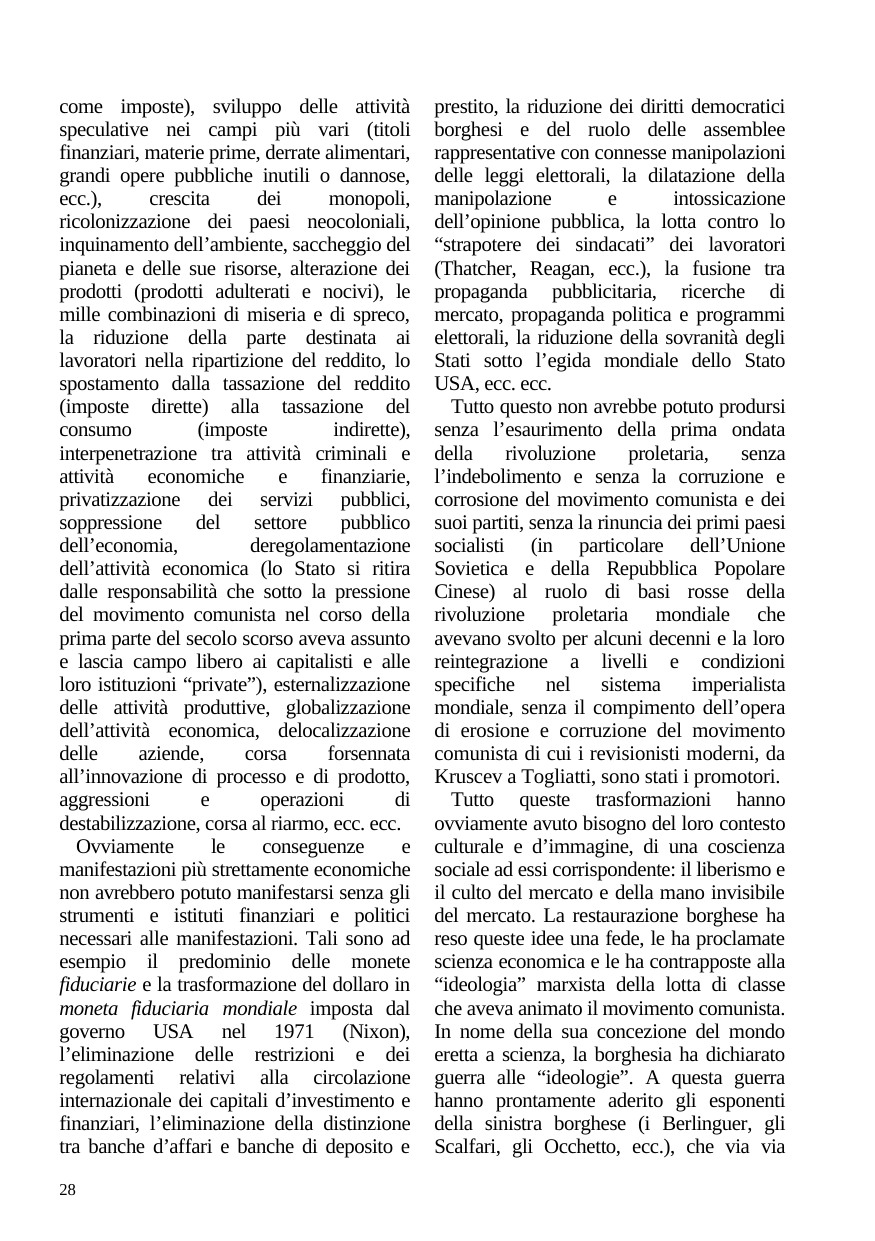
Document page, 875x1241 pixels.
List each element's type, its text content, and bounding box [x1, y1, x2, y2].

text come imposte), sviluppo delle attività speculative nei campi più vari (titoli finanziari, materie prime, derrate alimentari, grandi opere pubbliche inutili o dannose, ecc.), crescita dei monopoli, ricolonizzazione dei paesi neocoloniali, inquinamento dell’ambiente, saccheggio del pianeta e delle sue risorse, alterazione dei prodotti (prodotti adulterati e nocivi), le mille combinazioni di miseria e di spreco, la riduzione della parte destinata ai lavoratori nella ripartizione del reddito, lo spostamento dalla tassazione del reddito (imposte dirette) alla tassazione del consumo (imposte indirette), interpenetrazione tra attività criminali e attività economiche e finanziarie, privatizzazione dei servizi pubblici, soppressione del settore pubblico dell’economia, deregolamentazione dell’attività economica (lo Stato si ritira dalle responsabilità che sotto la pressione del movimento comunista nel corso della prima parte del secolo scorso aveva assunto e lascia campo libero ai capitalisti e alle loro istituzioni “private”), esternalizzazione delle attività produttive, globalizzazione dell’attività economica, delocalizzazione delle aziende, corsa forsennata all’innovazione di processo e di prodotto, aggressioni e operazioni di destabilizzazione, corsa al riarmo, ecc. ecc. [59, 94, 411, 834]
text Tutto queste trasformazioni hanno ovviamente avuto bisogno del loro contesto culturale e d’immagine, di una coscienza sociale ad essi corrispondente: il liberismo e il culto del mercato e della mano invisibile del mercato. La restaurazione borghese ha reso queste idee una fede, le ha proclamate scienza economica e le ha contrapposte alla “ideologia” marxista della lotta di classe che aveva animato il movimento comunista. In nome della sua concezione del mondo eretta a scienza, la borghesia ha dichiarato guerra alle “ideologie”. A questa guerra hanno prontamente aderito gli esponenti della sinistra borghese (i Berlinguer, gli Scalfari, gli Occhetto, ecc.), che via via [434, 788, 786, 1158]
text Ovviamente le conseguenze e manifestazioni più strettamente economiche non avrebbero potuto manifestarsi senza gli strumenti e istituti finanziari e politici necessari alle manifestazioni. Tali sono ad esempio il predominio delle monete fiduciarie e la trasformazione del dollaro in moneta fiduciaria mondiale imposta dal governo USA nel 1971 (Nixon), l’eliminazione delle restrizioni e dei regolamenti relativi alla circolazione internazionale dei capitali d’investimento e finanziari, l’eliminazione della distinzione tra banche d’affari e banche di deposito e [59, 834, 411, 1158]
text prestito, la riduzione dei diritti democratici borghesi e del ruolo delle assemblee rappresentative con connesse manipolazioni delle leggi elettorali, la dilatazione della manipolazione e intossicazione dell’opinione pubblica, la lotta contro lo “strapotere dei sindacati” dei lavoratori (Thatcher, Reagan, ecc.), la fusione tra propaganda pubblicitaria, ricerche di mercato, propaganda politica e programmi elettorali, la riduzione della sovranità degli Stati sotto l’egida mondiale dello Stato USA, ecc. ecc. [434, 94, 786, 395]
text Tutto questo non avrebbe potuto prodursi senza l’esaurimento della prima ondata della rivoluzione proletaria, senza l’indebolimento e senza la corruzione e corrosione del movimento comunista e dei suoi partiti, senza la rinuncia dei primi paesi socialisti (in particolare dell’Unione Sovietica e della Repubblica Popolare Cinese) al ruolo di basi rosse della rivoluzione proletaria mondiale che avevano svolto per alcuni decenni e la loro reintegrazione a livelli e condizioni specifiche nel sistema imperialista mondiale, senza il compimento dell’opera di erosione e corruzione del movimento comunista di cui i revisionisti moderni, da Kruscev a Togliatti, sono stati i promotori. [434, 395, 786, 788]
